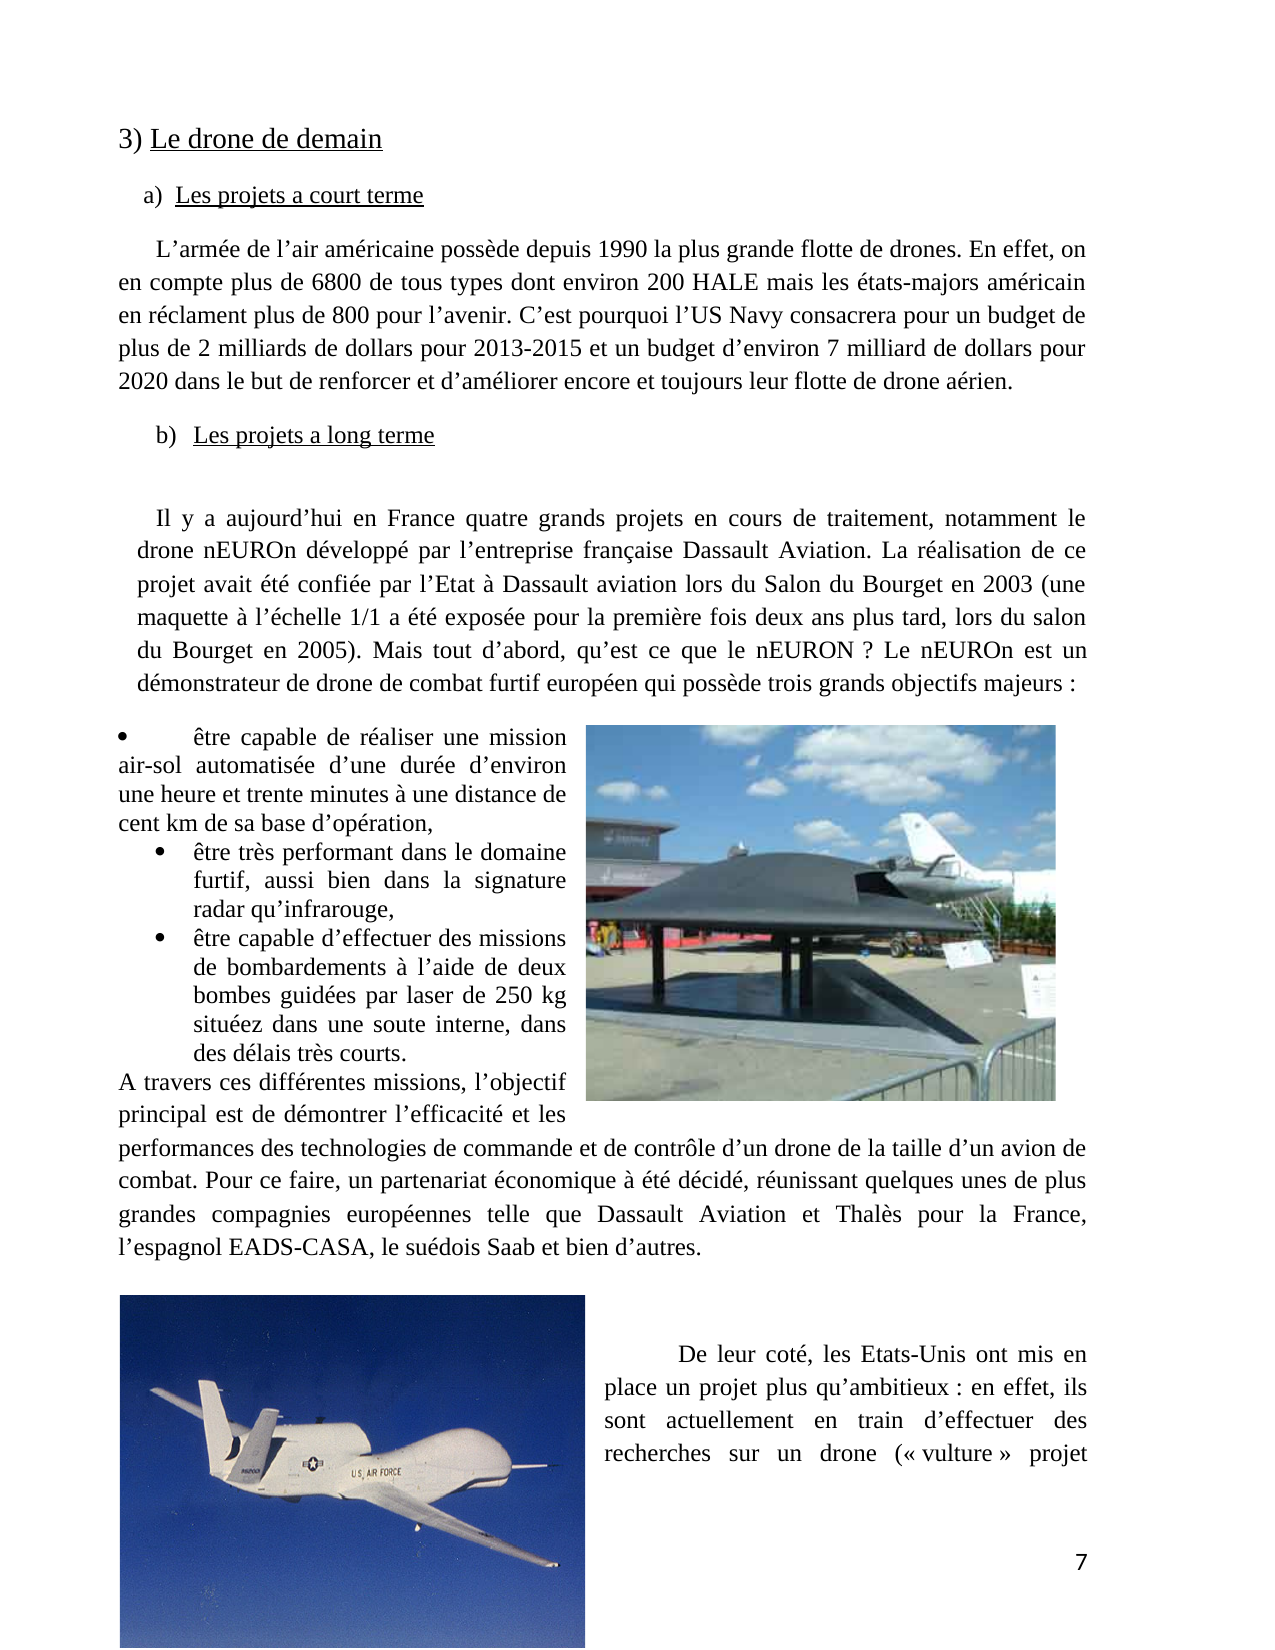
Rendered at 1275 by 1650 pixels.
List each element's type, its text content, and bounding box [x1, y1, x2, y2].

list [1056, 837, 1087, 923]
list Les projets a long terme [156, 420, 1087, 449]
list être capable de réaliser une mission air-sol automatisée d’une durée d’environ une heure et trente minutes à une distance de cent km de sa base d’opération, [118, 722, 1085, 837]
list [1056, 923, 1087, 1067]
text A travers ces différentes missions, l’objectif principal est de démontrer l’efficacité et les performances des technologies de commande et de contrôle d’un drone de la taille d’un avion de combat. Pour ce faire, un partenariat économique à été décidé, réunissant quelques unes de plus grandes compagnies européennes telle que Dassault Aviation et Thalès pour la France, l’espagnol EADS-CASA, le suédois Saab et bien d’autres. [118, 1067, 1087, 1260]
list être très performant dans le domaine furtif, aussi bien dans la signature radar qu’infrarouge, [156, 837, 585, 923]
text 3) Le drone de demain [118, 121, 1087, 154]
text De leur coté, les Etats-Unis ont mis en place un projet plus qu’ambitieux : en effet, ils sont actuellement en train d’effectuer des recherches sur un drone (« vulture » projet [586, 1339, 1087, 1467]
picture [585, 725, 1056, 1101]
text L’armée de l’air américaine possède depuis 1990 la plus grande flotte de drones. En effet, on en compte plus de 6800 de tous types dont environ 200 HALE mais les états-majors américain en réclament plus de 800 pour l’avenir. C’est pourquoi l’US Navy consacrera pour un budget de plus de 2 milliards de dollars pour 2013-2015 et un budget d’environ 7 milliard de dollars pour 2020 dans le but de renforcer et d’améliorer encore et toujours leur flotte de drone aérien. [118, 234, 1087, 395]
list être capable d’effectuer des missions de bombardements à l’aide de deux bombes guidées par laser de 250 kg situéez dans une soute interne, dans des délais très courts. [156, 923, 585, 1067]
text a) Les projets a court terme [118, 180, 1087, 209]
text Il y a aujourd’hui en France quatre grands projets en cours de traitement, notamment le drone nEUROn développé par l’entreprise française Dassault Aviation. La réalisation de ce projet avait été confiée par l’Etat à Dassault aviation lors du Salon du Bourget en 2003 (une maquette à l’échelle 1/1 a été exposée pour la première fois deux ans plus tard, lors du salon du Bourget en 2005). Mais tout d’abord, qu’est ce que le nEURON ? Le nEUROn est un démonstrateur de drone de combat furtif européen qui possède trois grands objectifs majeurs : [137, 503, 1087, 696]
picture [119, 1295, 586, 1648]
